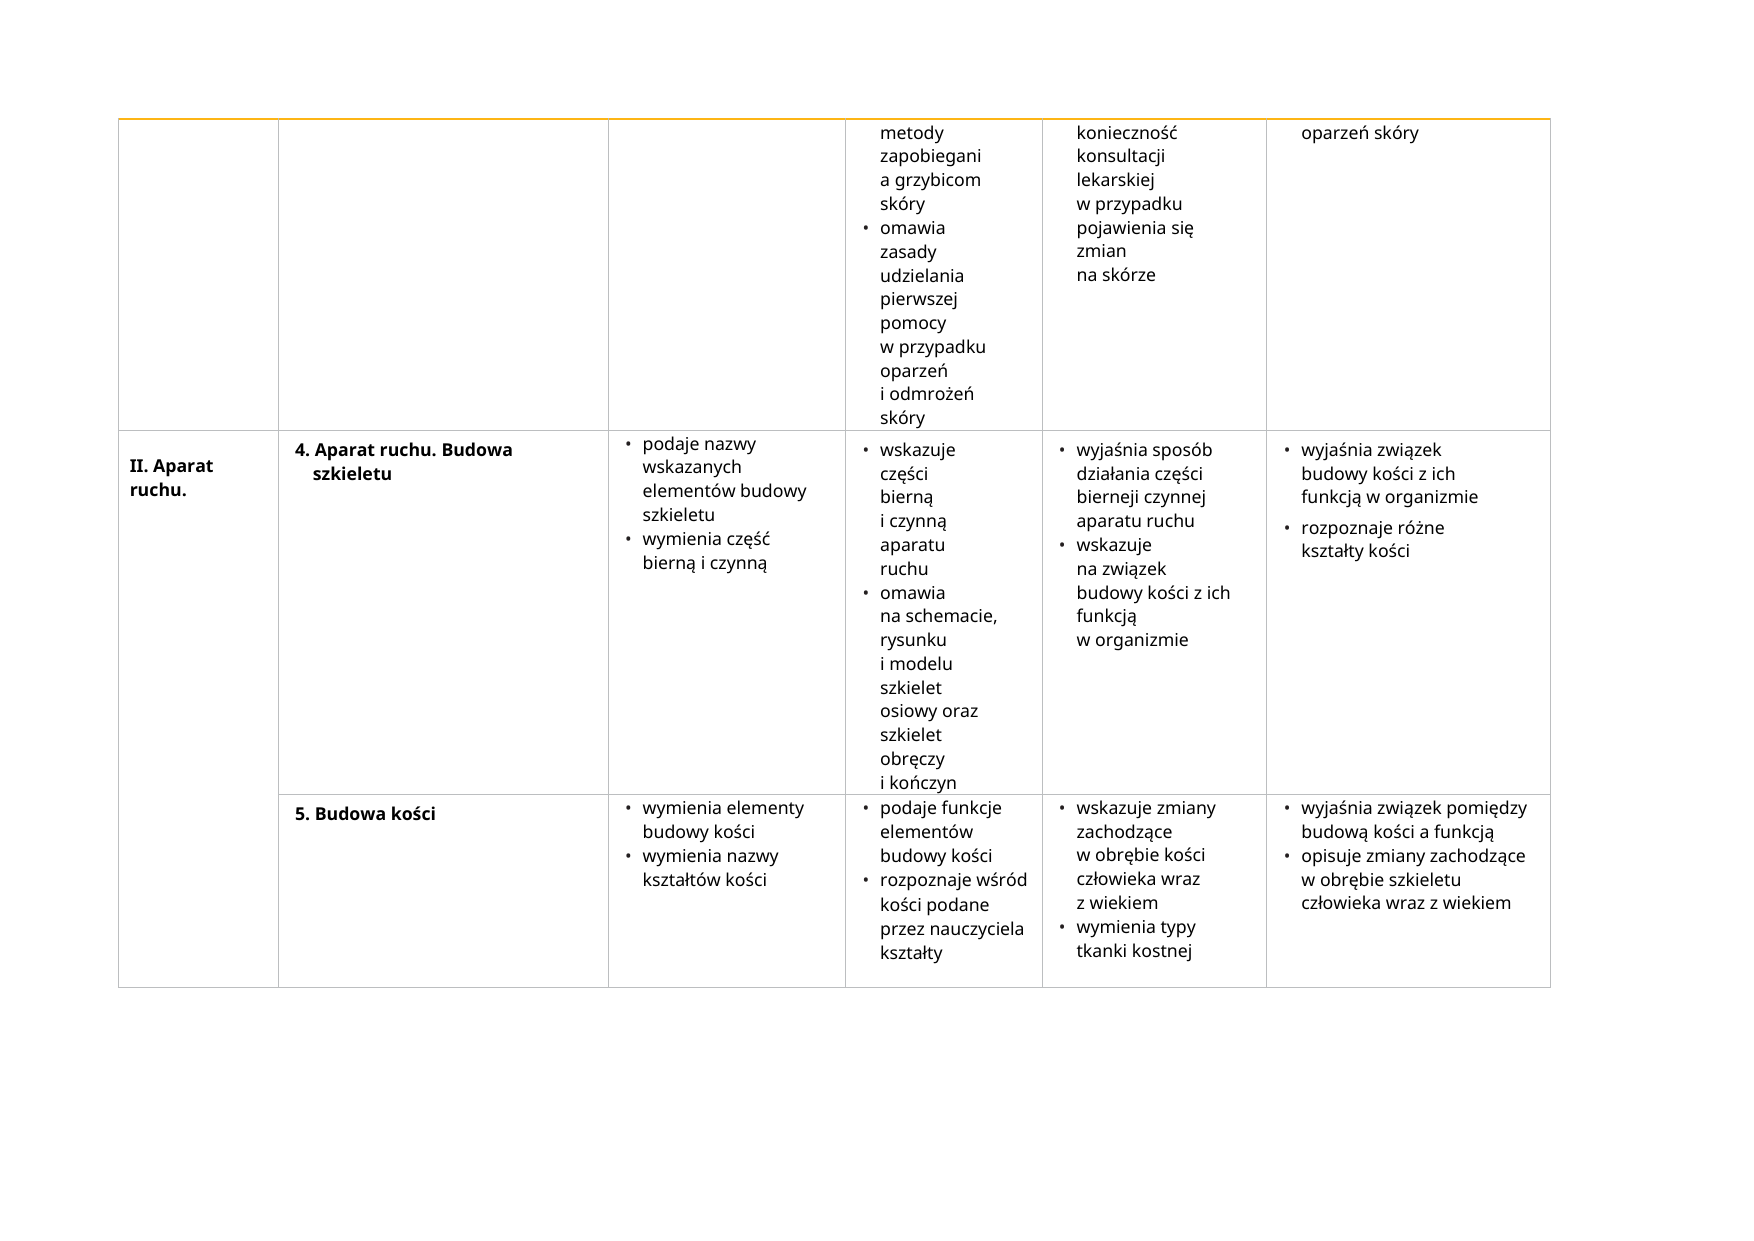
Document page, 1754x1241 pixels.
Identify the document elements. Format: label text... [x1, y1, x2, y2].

table_cell podaje nazwy wskazanych elementów budowy szkieletu wymienia część bierną i czynną [609, 431, 845, 794]
table_cell 4. Aparat ruchu. Budowa szkieletu [279, 431, 608, 794]
table_cell podaje funkcje elementów budowy kości rozpoznaje wśród kości podane przez nauczyciela kształty [846, 795, 1042, 987]
table_cell [119, 120, 278, 430]
table_cell wymienia elementy budowy kości wymienia nazwy kształtów kości [609, 795, 845, 987]
table_cell wyjaśnia związek pomiędzy budową kości a funkcją opisuje zmiany zachodzące w obrębie szkieletu człowieka wraz z wiekiem [1267, 795, 1550, 987]
table_cell wyjaśnia związek budowy kości z ich funkcją w organizmie rozpoznaje różne kształty kości [1267, 431, 1550, 794]
table_cell wskazuje konieczność dbania o dobry stan skóry wymienia przyczyny grzybic skóry wskazuje metody zapobiegania grzybicom skóry omawia zasady udzielania pierwszej pomocy w przypadku oparzeń i odmrożeń skóry [846, 120, 1042, 430]
table_cell 5. Budowa kości [279, 795, 608, 987]
table_cell omawia objawy dolegliwości skóry wyjaśnia zależność między ekspozycją skóry na silne nasłonecznienie a rozwojem czerniaka uzasadnia konieczność konsultacji lekarskiej w przypadku pojawienia się zmian na skórze [1043, 120, 1266, 430]
table_cell oparzeń skóry [1267, 120, 1550, 430]
table_cell [609, 120, 845, 430]
table_cell wyjaśnia sposób działania części bierneji czynnej aparatu ruchu wskazuje na związek budowy kości z ich funkcją w organizmie [1043, 431, 1266, 794]
table_cell [279, 120, 608, 430]
table_cell wskazuje zmiany zachodzące w obrębie kości człowieka wraz z wiekiem wymienia typy tkanki kostnej [1043, 795, 1266, 987]
table_cell II. Aparat ruchu. [119, 431, 278, 987]
table_cell wskazuje części bierną i czynną aparatu ruchu omawia na schemacie, rysunku i modelu szkielet osiowy oraz szkielet obręczy i kończyn [846, 431, 1042, 794]
